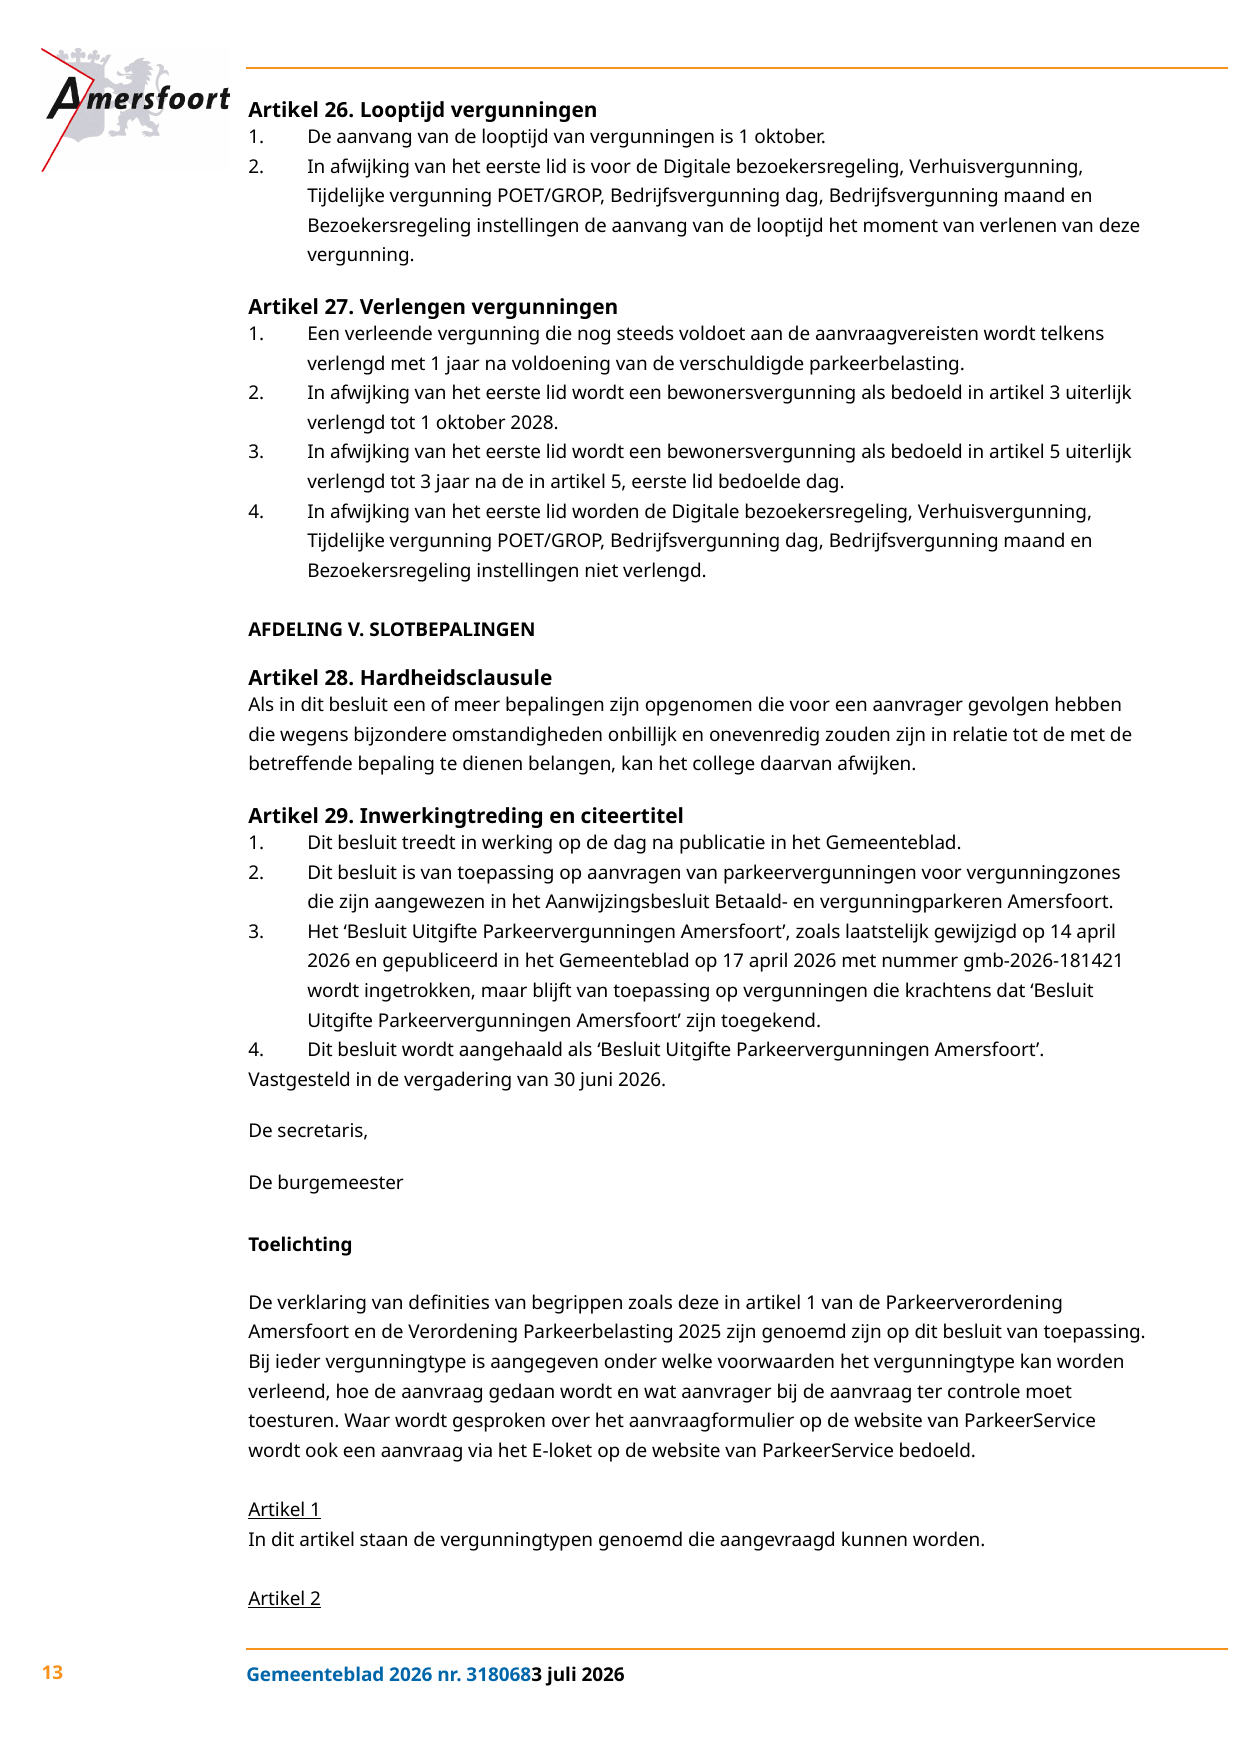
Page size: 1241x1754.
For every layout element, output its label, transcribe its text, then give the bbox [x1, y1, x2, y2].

list In afwijking van het eerste lid worden de Digitale bezoekersregeling, Verhuisvergunning, Tijdelijke vergunning POET/GROP, Bedrijfsvergunning dag, Bedrijfsvergunning maand en Bezoekersregeling instellingen niet verlengd. [248, 498, 1152, 583]
text AFDELING V. SLOTBEPALINGEN [248, 616, 1152, 642]
text De burgemeester [248, 1169, 1152, 1194]
text Bij ieder vergunningtype is aangegeven onder welke voorwaarden het vergunningtype kan worden verleend, hoe de aanvraag gedaan wordt en wat aanvrager bij de aanvraag ter controle moet toesturen. Waar wordt gesproken over het aanvraagformulier op de website van ParkeerService wordt ook een aanvraag via het E-loket op de website van ParkeerService bedoeld. [248, 1348, 1152, 1463]
text De secretaris, [248, 1117, 1152, 1143]
list Een verleende vergunning die nog steeds voldoet aan de aanvraagvereisten wordt telkens verlengd met 1 jaar na voldoening van de verschuldigde parkeerbelasting. [248, 320, 1152, 376]
text Als in dit besluit een of meer bepalingen zijn opgenomen die voor een aanvrager gevolgen hebben die wegens bijzondere omstandigheden onbillijk en onevenredig zouden zijn in relatie tot de met de betreffende bepaling te dienen belangen, kan het college daarvan afwijken. [248, 691, 1152, 776]
list In afwijking van het eerste lid wordt een bewonersvergunning als bedoeld in artikel 3 uiterlijk verlengd tot 1 oktober 2028. [248, 379, 1152, 435]
text In dit artikel staan de vergunningtypen genoemd die aangevraagd kunnen worden. [248, 1526, 1152, 1552]
text Toelichting [248, 1220, 1152, 1260]
picture [41, 47, 231, 172]
list Dit besluit wordt aangehaald als ‘Besluit Uitgifte Parkeervergunningen Amersfoort’. [248, 1036, 1152, 1062]
text Artikel 1 [248, 1496, 1152, 1522]
text Artikel 28. Hardheidsclausule [248, 663, 1152, 691]
list Het ‘Besluit Uitgifte Parkeervergunningen Amersfoort’, zoals laatstelijk gewijzigd op 14 april 2026 en gepubliceerd in het Gemeenteblad op 17 april 2026 met nummer gmb-2026-181421 wordt ingetrokken, maar blijft van toepassing op vergunningen die krachtens dat ‘Besluit Uitgifte Parkeervergunningen Amersfoort’ zijn toegekend. [248, 918, 1152, 1032]
list Dit besluit is van toepassing op aanvragen van parkeervergunningen voor vergunningzones die zijn aangewezen in het Aanwijzingsbesluit Betaald- en vergunningparkeren Amersfoort. [248, 859, 1152, 914]
text Artikel 27. Verlengen vergunningen [248, 292, 1152, 320]
text Artikel 2 [248, 1585, 1152, 1611]
list In afwijking van het eerste lid wordt een bewonersvergunning als bedoeld in artikel 5 uiterlijk verlengd tot 3 jaar na de in artikel 5, eerste lid bedoelde dag. [248, 439, 1152, 494]
text Artikel 26. Looptijd vergunningen [248, 95, 1152, 123]
text Artikel 29. Inwerkingtreding en citeertitel [248, 801, 1152, 829]
text De verklaring van definities van begrippen zoals deze in artikel 1 van de Parkeerverordening Amersfoort en de Verordening Parkeerbelasting 2025 zijn genoemd zijn op dit besluit van toepassing. [248, 1289, 1152, 1344]
text Vastgesteld in de vergadering van 30 juni 2026. [248, 1066, 1152, 1092]
list Dit besluit treedt in werking op de dag na publicatie in het Gemeenteblad. [248, 829, 1152, 855]
list De aanvang van de looptijd van vergunningen is 1 oktober. [248, 123, 1152, 149]
list In afwijking van het eerste lid is voor de Digitale bezoekersregeling, Verhuisvergunning, Tijdelijke vergunning POET/GROP, Bedrijfsvergunning dag, Bedrijfsvergunning maand en Bezoekersregeling instellingen de aanvang van de looptijd het moment van verlenen van deze vergunning. [248, 153, 1152, 267]
